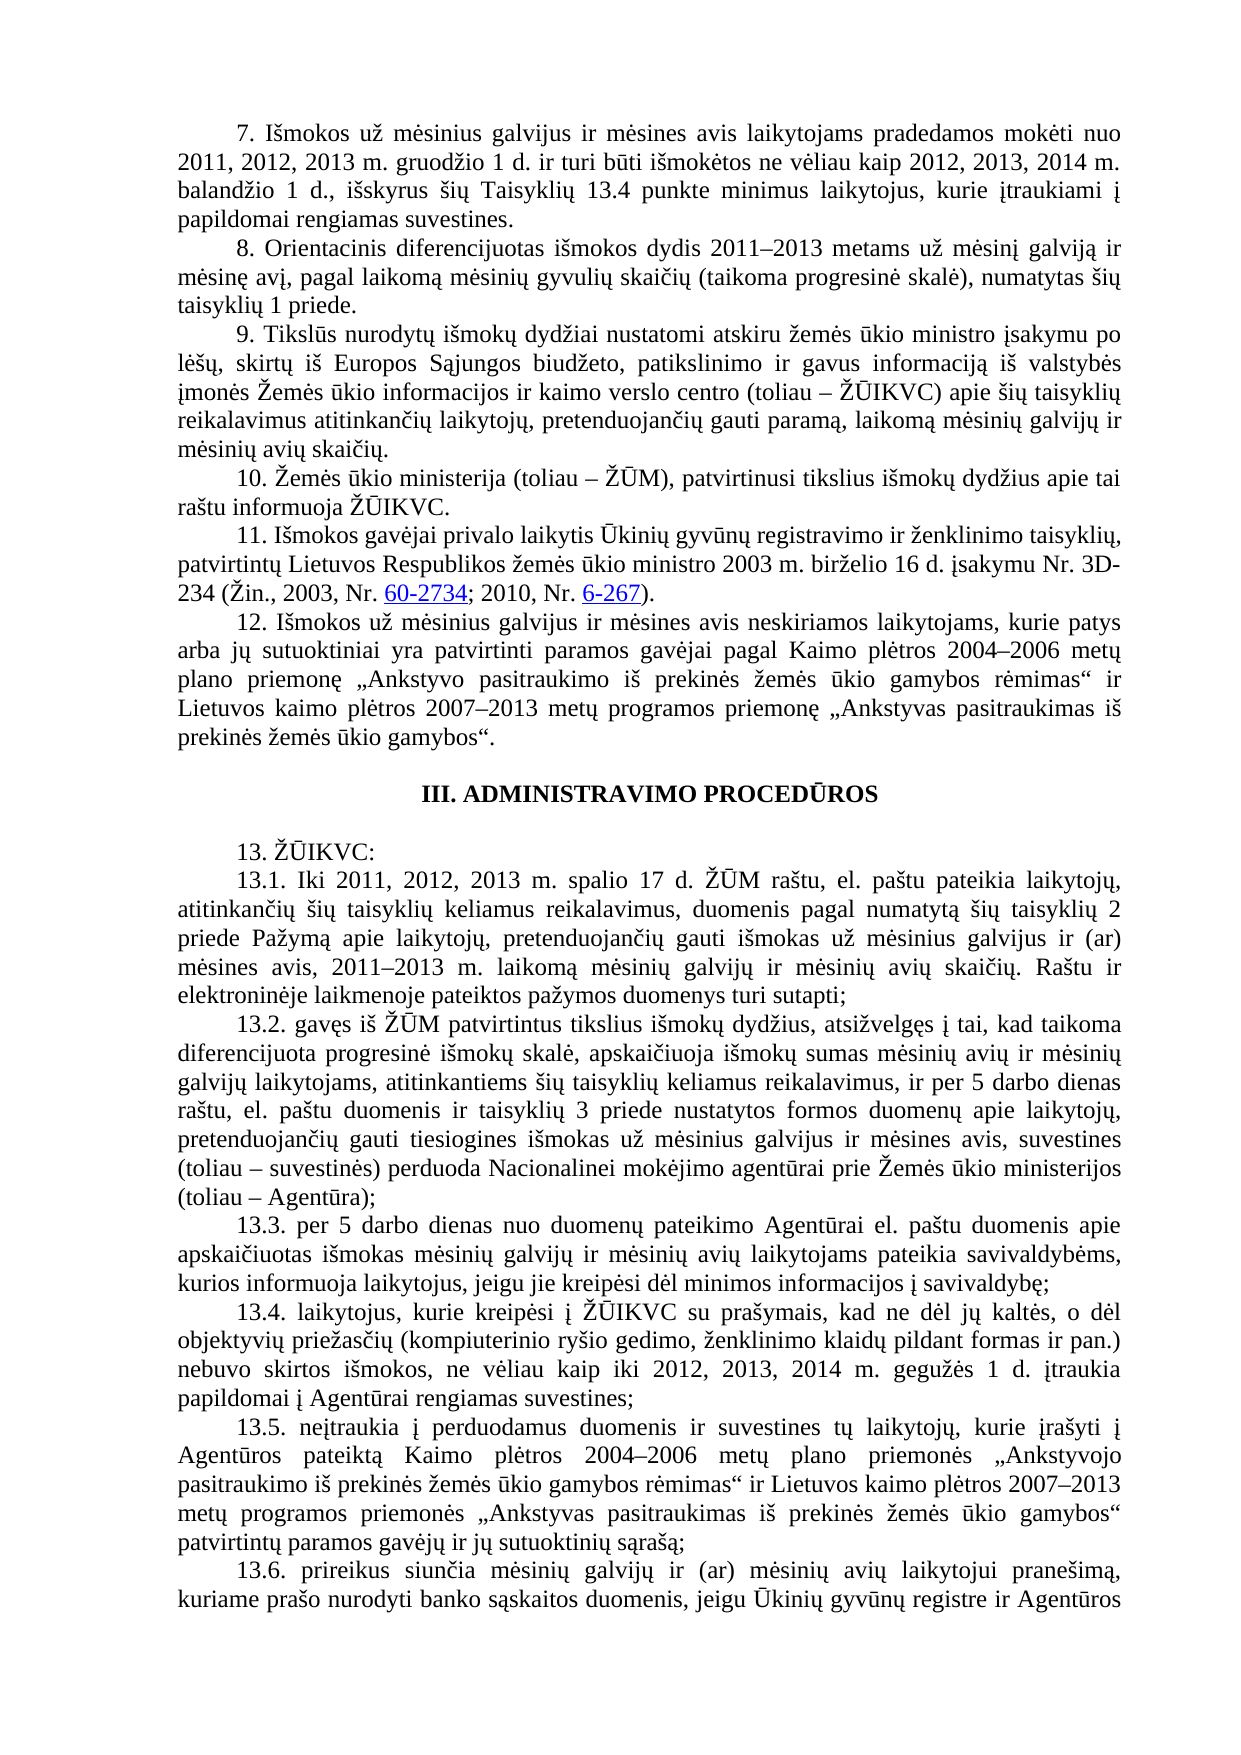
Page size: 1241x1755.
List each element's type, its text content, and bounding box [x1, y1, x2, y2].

text 13.3. per 5 darbo dienas nuo duomenų pateikimo Agentūrai el. paštu duomenis apie apskaičiuotas išmokas mėsinių galvijų ir mėsinių avių laikytojams pateikia savivaldybėms, kurios informuoja laikytojus, jeigu jie kreipėsi dėl minimos informacijos į savivaldybę; [177, 1211, 1122, 1297]
text 10. Žemės ūkio ministerija (toliau – ŽŪM), patvirtinusi tikslius išmokų dydžius apie tai raštu informuoja ŽŪIKVC. [177, 463, 1122, 521]
text 12. Išmokos už mėsinius galvijus ir mėsines avis neskiriamos laikytojams, kurie patys arba jų sutuoktiniai yra patvirtinti paramos gavėjai pagal Kaimo plėtros 2004–2006 metų plano priemonę „Ankstyvo pasitraukimo iš prekinės žemės ūkio gamybos rėmimas“ ir Lietuvos kaimo plėtros 2007–2013 metų programos priemonę „Ankstyvas pasitraukimas iš prekinės žemės ūkio gamybos“. [177, 607, 1122, 751]
text 13.6. prireikus siunčia mėsinių galvijų ir (ar) mėsinių avių laikytojui pranešimą, kuriame prašo nurodyti banko sąskaitos duomenis, jeigu Ūkinių gyvūnų registre ir Agentūros [177, 1556, 1122, 1613]
text 7. Išmokos už mėsinius galvijus ir mėsines avis laikytojams pradedamos mokėti nuo 2011, 2012, 2013 m. gruodžio 1 d. ir turi būti išmokėtos ne vėliau kaip 2012, 2013, 2014 m. balandžio 1 d., išskyrus šių Taisyklių 13.4 punkte minimus laikytojus, kurie įtraukiami į papildomai rengiamas suvestines. [177, 118, 1122, 233]
text 8. Orientacinis diferencijuotas išmokos dydis 2011–2013 metams už mėsinį galviją ir mėsinę avį, pagal laikomą mėsinių gyvulių skaičių (taikoma progresinė skalė), numatytas šių taisyklių 1 priede. [177, 233, 1122, 319]
text 13.4. laikytojus, kurie kreipėsi į ŽŪIKVC su prašymais, kad ne dėl jų kaltės, o dėl objektyvių priežasčių (kompiuterinio ryšio gedimo, ženklinimo klaidų pildant formas ir pan.) nebuvo skirtos išmokos, ne vėliau kaip iki 2012, 2013, 2014 m. gegužės 1 d. įtraukia papildomai į Agentūrai rengiamas suvestines; [177, 1297, 1122, 1412]
text 13. ŽŪIKVC: [177, 837, 1122, 866]
text 11. Išmokos gavėjai privalo laikytis Ūkinių gyvūnų registravimo ir ženklinimo taisyklių, patvirtintų Lietuvos Respublikos žemės ūkio ministro 2003 m. birželio 16 d. įsakymu Nr. 3D-234 (Žin., 2003, Nr. 60-2734; 2010, Nr. 6-267). [177, 521, 1122, 607]
text 13.5. neįtraukia į perduodamus duomenis ir suvestines tų laikytojų, kurie įrašyti į Agentūros pateiktą Kaimo plėtros 2004–2006 metų plano priemonės „Ankstyvojo pasitraukimo iš prekinės žemės ūkio gamybos rėmimas“ ir Lietuvos kaimo plėtros 2007–2013 metų programos priemonės „Ankstyvas pasitraukimas iš prekinės žemės ūkio gamybos“ patvirtintų paramos gavėjų ir jų sutuoktinių sąrašą; [177, 1412, 1122, 1556]
text 9. Tikslūs nurodytų išmokų dydžiai nustatomi atskiru žemės ūkio ministro įsakymu po lėšų, skirtų iš Europos Sąjungos biudžeto, patikslinimo ir gavus informaciją iš valstybės įmonės Žemės ūkio informacijos ir kaimo verslo centro (toliau – ŽŪIKVC) apie šių taisyklių reikalavimus atitinkančių laikytojų, pretenduojančių gauti paramą, laikomą mėsinių galvijų ir mėsinių avių skaičių. [177, 319, 1122, 463]
text III. ADMINISTRAVIMO PROCEDŪROS [177, 779, 1122, 808]
text 13.1. Iki 2011, 2012, 2013 m. spalio 17 d. ŽŪM raštu, el. paštu pateikia laikytojų, atitinkančių šių taisyklių keliamus reikalavimus, duomenis pagal numatytą šių taisyklių 2 priede Pažymą apie laikytojų, pretenduojančių gauti išmokas už mėsinius galvijus ir (ar) mėsines avis, 2011–2013 m. laikomą mėsinių galvijų ir mėsinių avių skaičių. Raštu ir elektroninėje laikmenoje pateiktos pažymos duomenys turi sutapti; [177, 866, 1122, 1009]
text 13.2. gavęs iš ŽŪM patvirtintus tikslius išmokų dydžius, atsižvelgęs į tai, kad taikoma diferencijuota progresinė išmokų skalė, apskaičiuoja išmokų sumas mėsinių avių ir mėsinių galvijų laikytojams, atitinkantiems šių taisyklių keliamus reikalavimus, ir per 5 darbo dienas raštu, el. paštu duomenis ir taisyklių 3 priede nustatytos formos duomenų apie laikytojų, pretenduojančių gauti tiesiogines išmokas už mėsinius galvijus ir mėsines avis, suvestines (toliau – suvestinės) perduoda Nacionalinei mokėjimo agentūrai prie Žemės ūkio ministerijos (toliau – Agentūra); [177, 1009, 1122, 1211]
